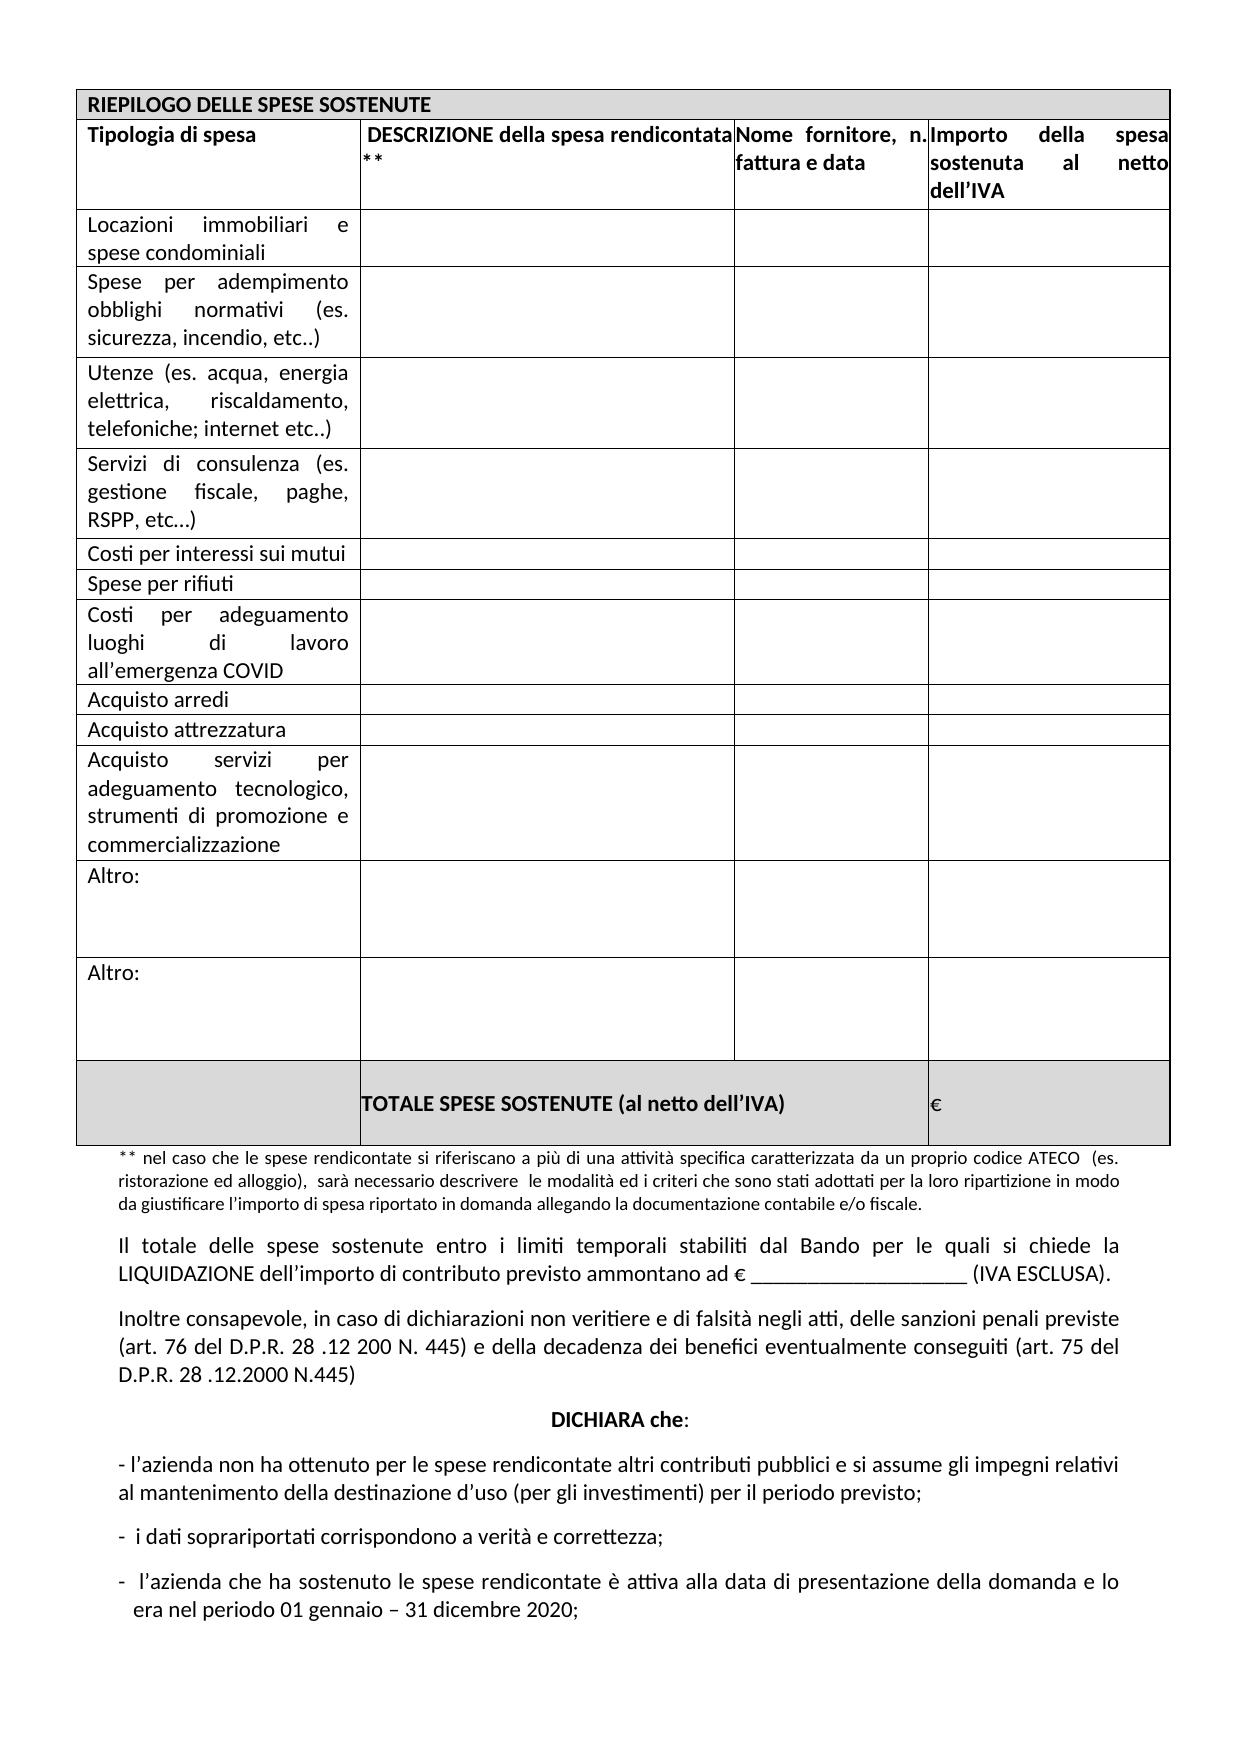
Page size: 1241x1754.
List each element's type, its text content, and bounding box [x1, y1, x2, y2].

table_cell [929, 685, 1169, 714]
table_cell [361, 861, 734, 957]
table_cell [361, 570, 734, 599]
table_cell Costi per adeguamento luoghi di lavoro all’emergenza COVID [77, 600, 360, 684]
table_cell Utenze (es. acqua, energia elettrica, riscaldamento, telefoniche; internet etc..) [77, 358, 360, 448]
table_cell [735, 210, 928, 266]
table_cell Tipologia di spesa [77, 120, 360, 209]
table_cell [735, 958, 928, 1060]
table_cell [361, 267, 734, 357]
table_cell DESCRIZIONE della spesa rendicontata ** [361, 120, 734, 209]
table_cell [361, 958, 734, 1060]
table_cell € [929, 1061, 1169, 1145]
table_cell [735, 715, 928, 744]
table_cell Locazioni immobiliari e spese condominiali [77, 210, 360, 266]
table_cell [361, 600, 734, 684]
table_cell [929, 358, 1169, 448]
text ** nel caso che le spese rendicontate si riferiscano a più di una attività specifica caratterizzata da un proprio codice ATECO (es. ristorazione ed alloggio), sarà necessario descrivere le modalità ed i criteri che sono stati adottati per la loro ripartizione in modo da giustificare l’importo di spesa riportato in domanda allegando la documentazione contabile e/o fiscale. [118, 1146, 1122, 1215]
table_cell Servizi di consulenza (es. gestione fiscale, paghe, RSPP, etc…) [77, 449, 360, 538]
table_cell [735, 685, 928, 714]
table_cell [361, 449, 734, 538]
table_cell Altro: [77, 861, 360, 957]
table_cell Importo della spesa sostenuta al netto dell’IVA [929, 120, 1169, 209]
table_cell [361, 746, 734, 860]
table_cell Acquisto attrezzatura [77, 715, 360, 744]
table_cell [929, 958, 1169, 1060]
table_cell [929, 267, 1169, 357]
table_cell [361, 358, 734, 448]
table_cell [77, 1061, 360, 1145]
table_cell Acquisto servizi per adeguamento tecnologico, strumenti di promozione e commercializzazione [77, 746, 360, 860]
table_cell [929, 746, 1169, 860]
text Il totale delle spese sostenute entro i limiti temporali stabiliti dal Bando per le quali si chiede la LIQUIDAZIONE dell’importo di contributo previsto ammontano ad € ___________________ (IVA ESCLUSA). [118, 1232, 1122, 1288]
table_cell Spese per adempimento obblighi normativi (es. sicurezza, incendio, etc..) [77, 267, 360, 357]
table_cell [361, 210, 734, 266]
table_cell [735, 358, 928, 448]
table_header RIEPILOGO DELLE SPESE SOSTENUTE [77, 90, 1169, 119]
table_cell [735, 539, 928, 568]
text - i dati soprariportati corrispondono a verità e correttezza; [118, 1522, 1122, 1550]
table_cell [735, 267, 928, 357]
text - l’azienda che ha sostenuto le spese rendicontate è attiva alla data di presentazione della domanda e lo era nel periodo 01 gennaio – 31 dicembre 2020; [118, 1567, 1122, 1623]
text DICHIARA che: [118, 1405, 1122, 1433]
table_cell [735, 449, 928, 538]
table_cell [361, 685, 734, 714]
table_cell [735, 746, 928, 860]
table_cell TOTALE SPESE SOSTENUTE (al netto dell’IVA) [361, 1061, 928, 1145]
table_cell [929, 861, 1169, 957]
table_cell [929, 210, 1169, 266]
table_cell Altro: [77, 958, 360, 1060]
text Inoltre consapevole, in caso di dichiarazioni non veritiere e di falsità negli atti, delle sanzioni penali previste (art. 76 del D.P.R. 28 .12 200 N. 445) e della decadenza dei benefici eventualmente conseguiti (art. 75 del D.P.R. 28 .12.2000 N.445) [118, 1304, 1122, 1388]
table_cell [929, 539, 1169, 568]
table_cell [735, 861, 928, 957]
table_cell Nome fornitore, n. fattura e data [735, 120, 928, 209]
table_cell Acquisto arredi [77, 685, 360, 714]
table_cell [929, 449, 1169, 538]
table_cell [929, 715, 1169, 744]
table_cell [735, 600, 928, 684]
table_cell [929, 600, 1169, 684]
table_cell Spese per rifiuti [77, 570, 360, 599]
table_cell [361, 715, 734, 744]
text - l’azienda non ha ottenuto per le spese rendicontate altri contributi pubblici e si assume gli impegni relativi al mantenimento della destinazione d’uso (per gli investimenti) per il periodo previsto; [118, 1450, 1122, 1506]
table_cell [929, 570, 1169, 599]
table_cell [361, 539, 734, 568]
table_cell [735, 570, 928, 599]
table_cell Costi per interessi sui mutui [77, 539, 360, 568]
